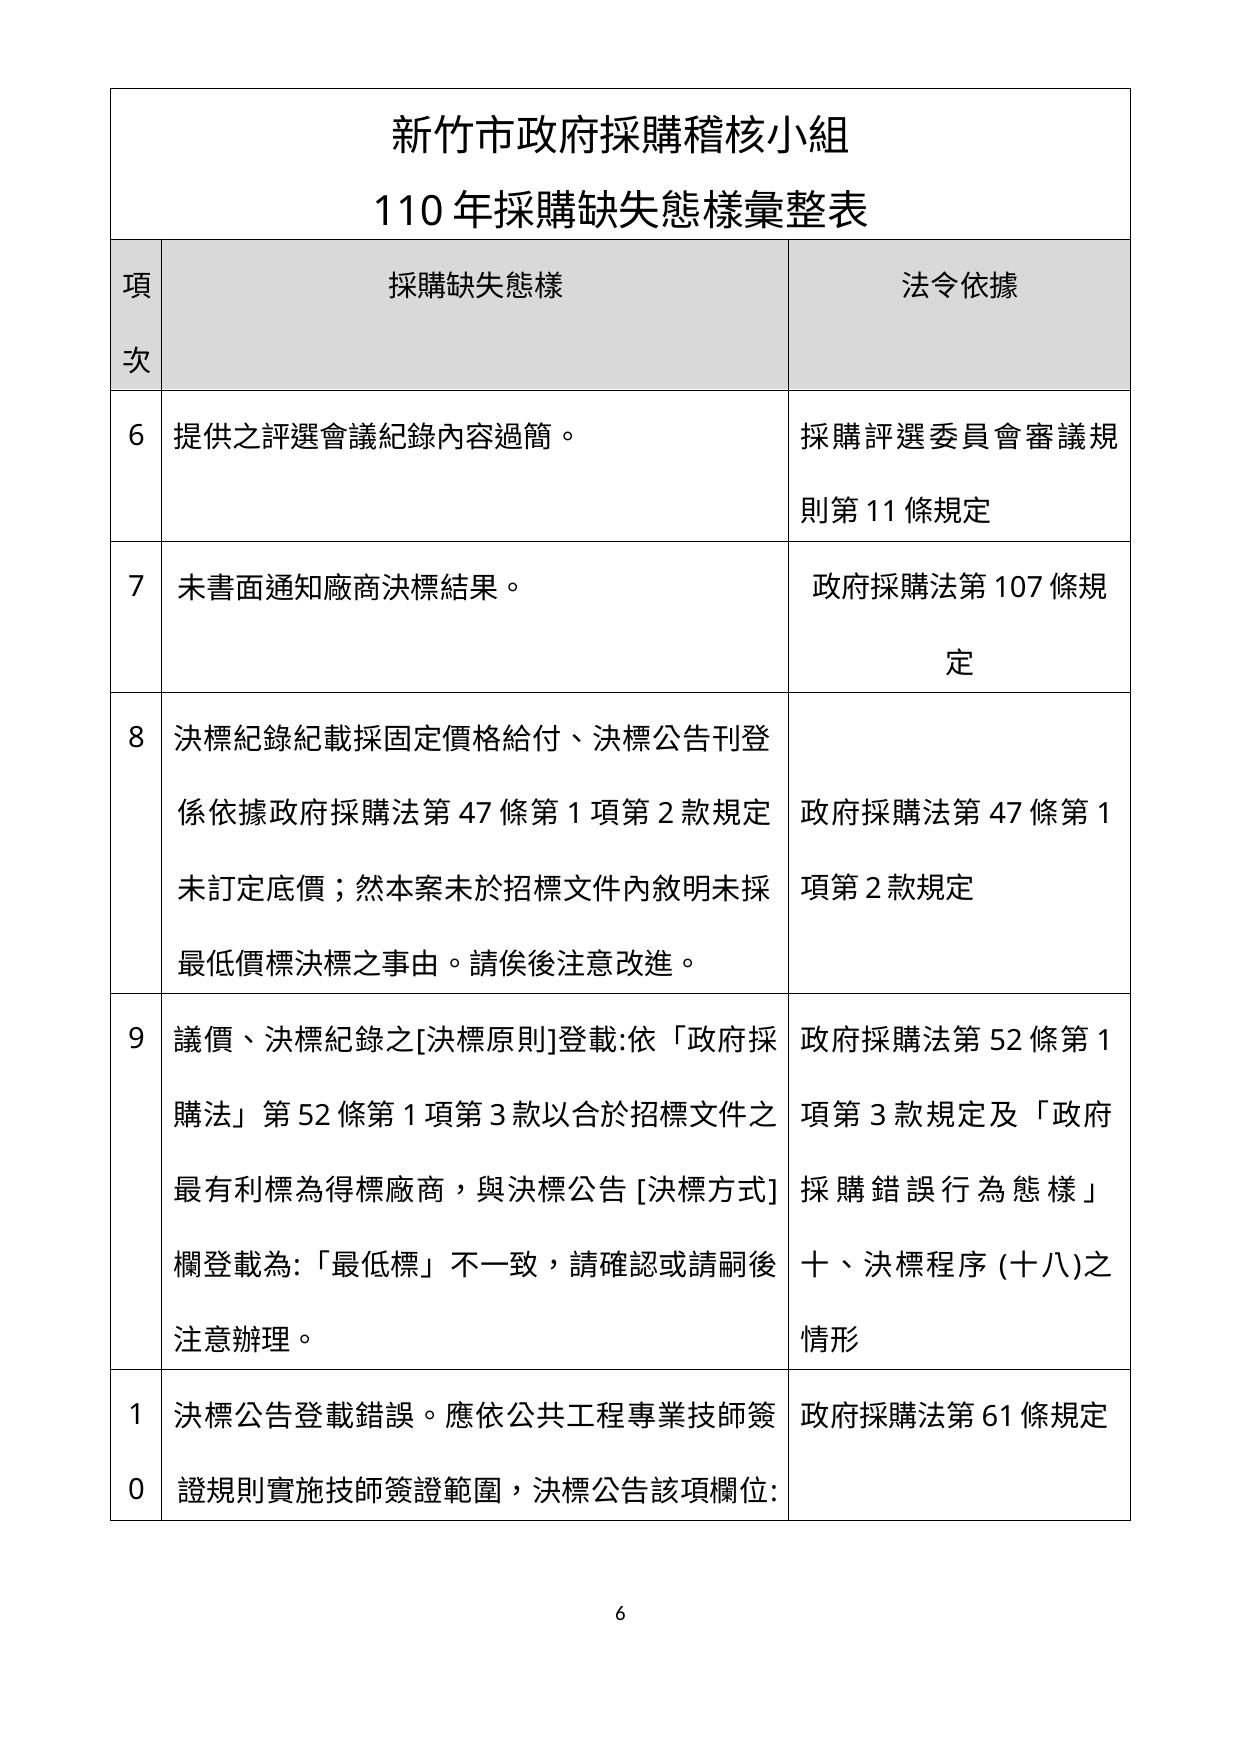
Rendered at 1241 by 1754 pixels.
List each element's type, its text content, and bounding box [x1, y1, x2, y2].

table_cell 提供之評選會議紀錄內容過簡。 [162, 391, 788, 541]
table_cell 政府採購法第107條規定 [789, 542, 1130, 692]
table_cell 法令依據 [789, 240, 1130, 389]
table_cell 採購評選委員會審議規則第11條規定 [789, 391, 1130, 541]
table_cell 10 [111, 1370, 161, 1520]
table_cell 議價、決標紀錄之[決標原則]登載:依「政府採購法」第52條第1項第3款以合於招標文件之最有利標為得標廠商，與決標公告 [決標方式] 欄登載為:「最低標」不一致，請確認或請嗣後注意辦理。 [162, 994, 788, 1369]
table_cell 7 [111, 542, 161, 692]
table_cell 6 [111, 391, 161, 541]
table_cell 8 [111, 693, 161, 993]
table_cell 政府採購法第61條規定 [789, 1370, 1130, 1520]
table_cell 9 [111, 994, 161, 1369]
table_cell 項次 [111, 240, 161, 389]
table_cell 決標紀錄紀載採固定價格給付、決標公告刊登係依據政府採購法第47條第1項第2款規定未訂定底價；然本案未於招標文件內敘明未採最低價標決標之事由。請俟後注意改進。 [162, 693, 788, 993]
table_cell 政府採購法第47條第1項第2款規定 [789, 693, 1130, 993]
table_cell 決標公告登載錯誤。應依公共工程專業技師簽證規則實施技師簽證範圍，決標公告該項欄位: [162, 1370, 788, 1520]
table_header 新竹市政府採購稽核小組 110年採購缺失態樣彙整表 [111, 89, 1130, 238]
table_cell 政府採購法第52條第1項第3款規定及「政府採購錯誤行為態樣」十、決標程序 (十八)之情形 [789, 994, 1130, 1369]
table_cell 未書面通知廠商決標結果。 [162, 542, 788, 692]
table_cell 採購缺失態樣 [162, 240, 788, 389]
